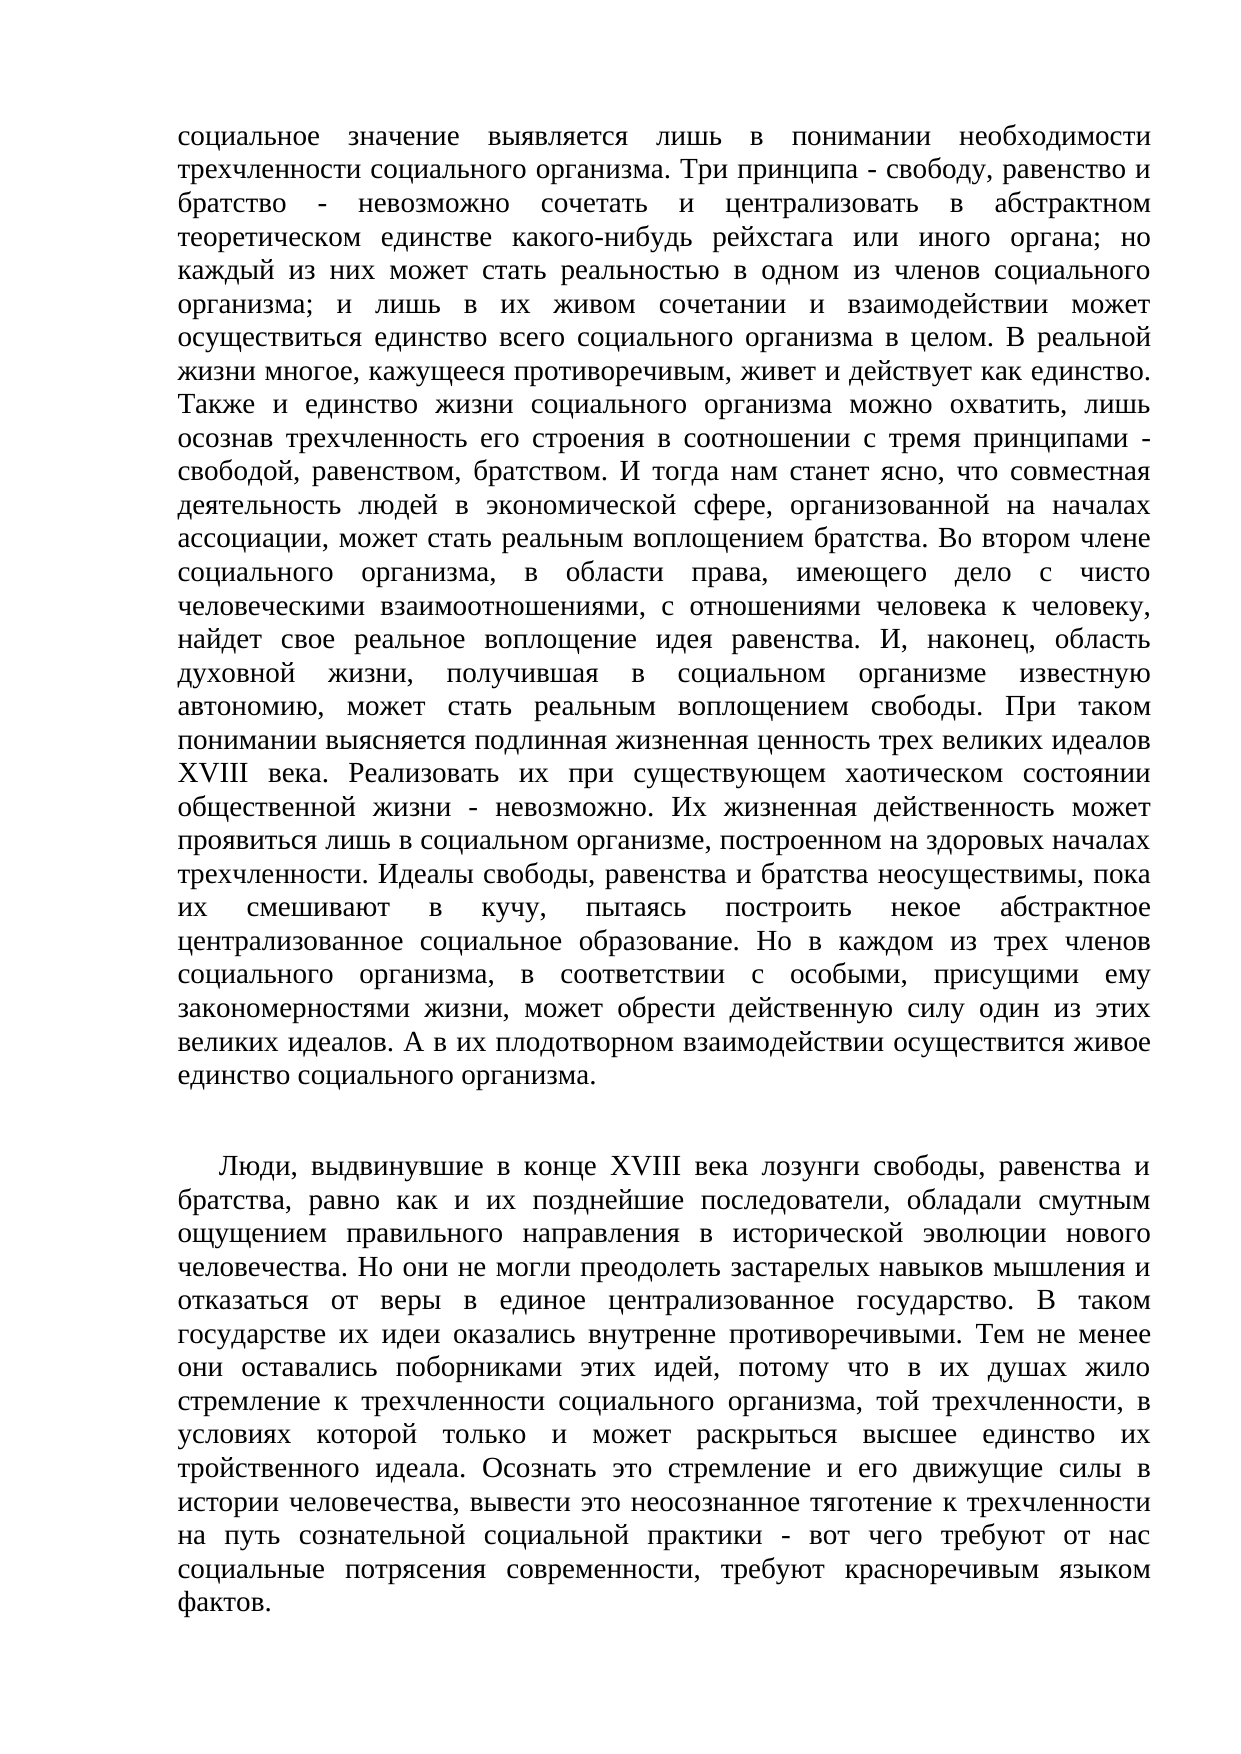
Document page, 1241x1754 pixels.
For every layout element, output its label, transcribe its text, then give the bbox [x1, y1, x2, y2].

text социальное значение выявляется лишь в понимании необходимости трехчленности социального организма. Три принципа - свободу, равенство и братство - невозможно сочетать и централизовать в абстрактном теоретическом единстве какого-нибудь рейхстага или иного органа; но каждый из них может стать реальностью в одном из членов социального организма; и лишь в их живом сочетании и взаимодействии может осуществиться единство всего социального организма в целом. В реальной жизни многое, кажущееся противоречивым, живет и действует как единство. Также и единство жизни социального организма можно охватить, лишь осознав трехчленность его строения в соотношении с тремя принципами - свободой, равенством, братством. И тогда нам станет ясно, что совместная деятельность людей в экономической сфере, организованной на началах ассоциации, может стать реальным воплощением братства. Во втором члене социального организма, в области права, имеющего дело с чисто человеческими взаимоотношениями, с отношениями человека к человеку, найдет свое реальное воплощение идея равенства. И, наконец, область духовной жизни, получившая в социальном организме известную автономию, может стать реальным воплощением свободы. При таком понимании выясняется подлинная жизненная ценность трех великих идеалов XVIII века. Реализовать их при существующем хаотическом состоянии общественной жизни - невозможно. Их жизненная действенность может проявиться лишь в социальном организме, построенном на здоровых началах трехчленности. Идеалы свободы, равенства и братства неосуществимы, пока их смешивают в кучу, пытаясь построить некое абстрактное централизованное социальное образование. Но в каждом из трех членов социального организма, в соответствии с особыми, присущими ему закономерностями жизни, может обрести действенную силу один из этих великих идеалов. А в их плодотворном взаимодействии осуществится живое единство социального организма. [177, 118, 1152, 1091]
text Люди, выдвинувшие в конце XVIII века лозунги свободы, равенства и братства, равно как и их позднейшие последователи, обладали смутным ощущением правильного направления в исторической эволюции нового человечества. Но они не могли преодолеть застарелых навыков мышления и отказаться от веры в единое централизованное государство. В таком государстве их идеи оказались внутренне противоречивыми. Тем не менее они оставались поборниками этих идей, потому что в их душах жило стремление к трехчленности социального организма, той трехчленности, в условиях которой только и может раскрыться высшее единство их тройственного идеала. Осознать это стремление и его движущие силы в истории человечества, вывести это неосознанное тяготение к трехчленности на путь сознательной социальной практики - вот чего требуют от нас социальные потрясения современности, требуют красноречивым языком фактов. [177, 1148, 1152, 1618]
